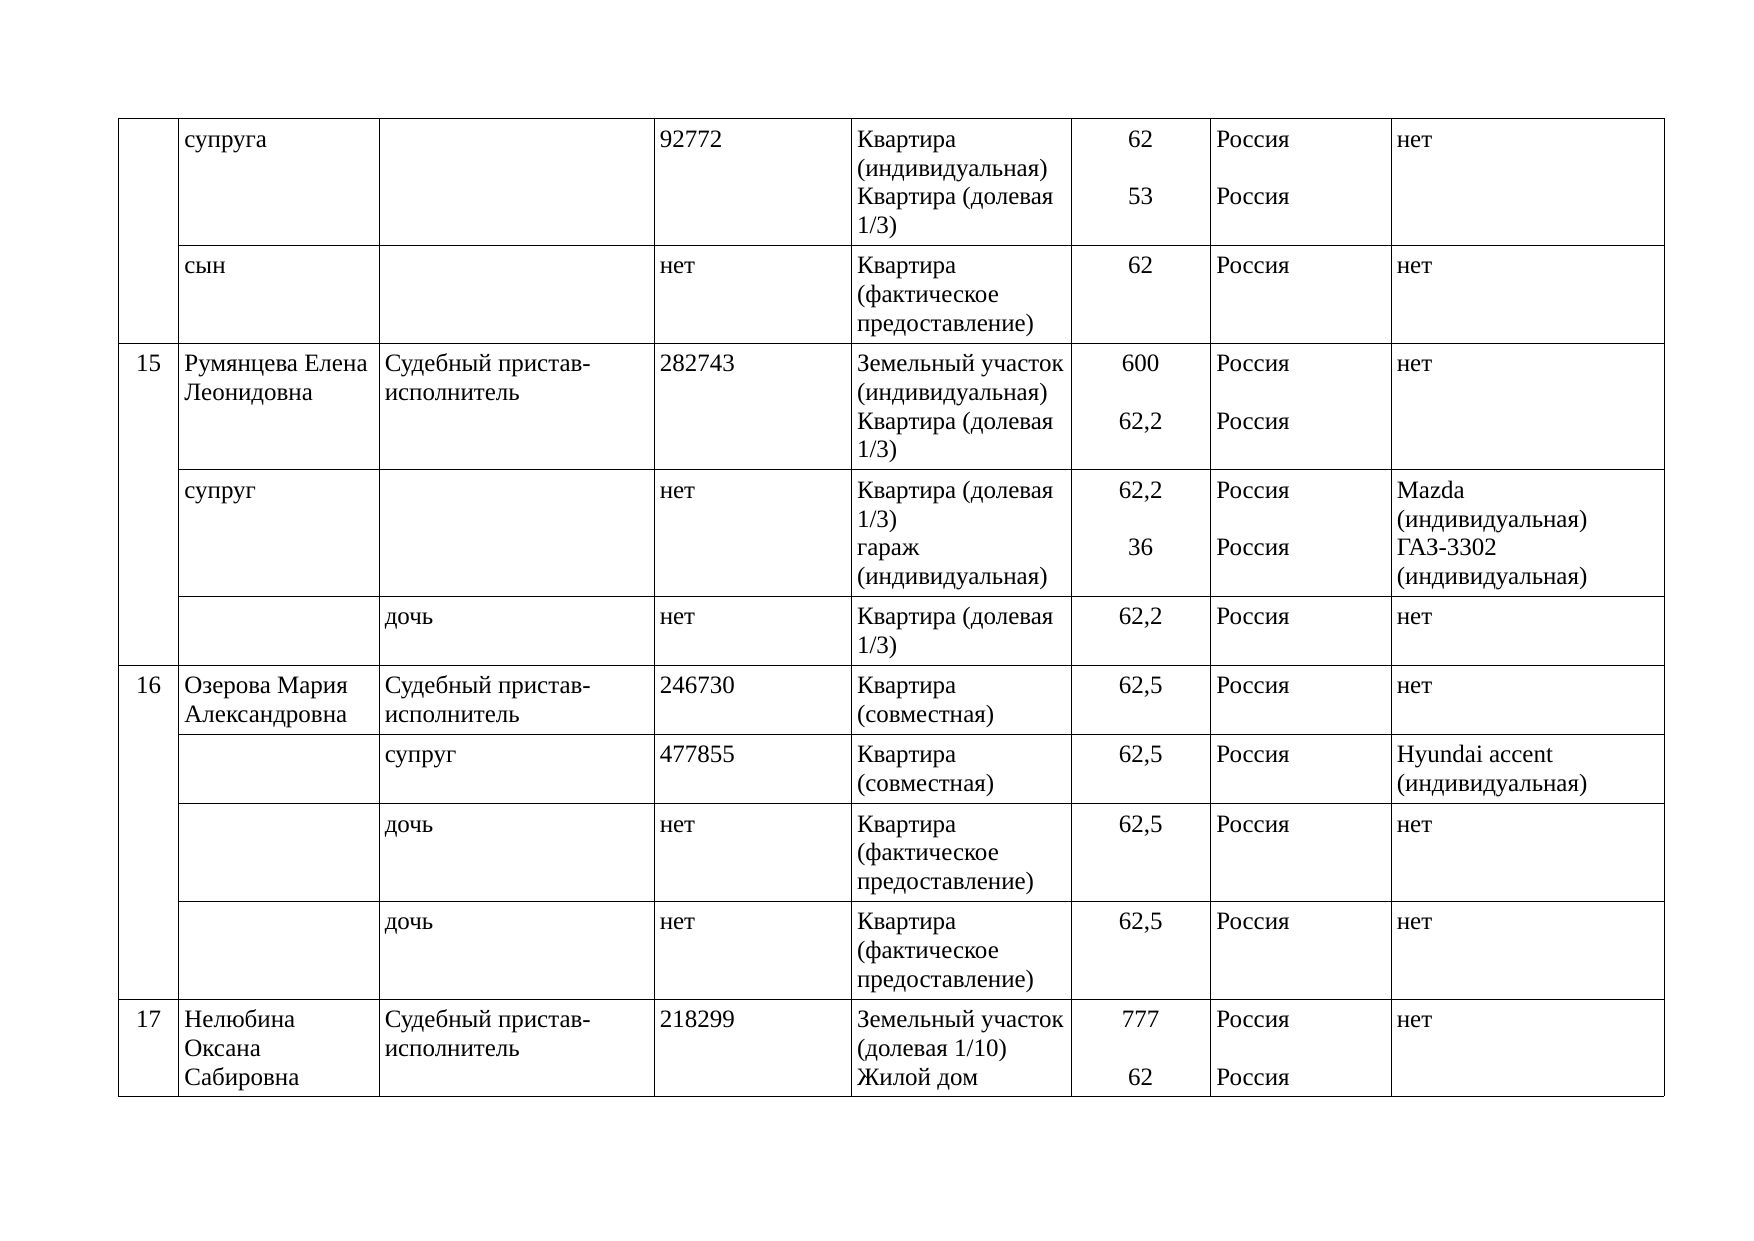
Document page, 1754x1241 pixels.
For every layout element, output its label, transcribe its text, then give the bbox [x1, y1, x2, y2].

table_cell [179, 804, 379, 901]
table_cell Судебный пристав-исполнитель [380, 666, 654, 734]
table_cell супруга [179, 119, 379, 245]
table_cell нет [655, 902, 851, 998]
table_cell 15 [119, 344, 178, 665]
table_cell Россия [1211, 597, 1391, 665]
table_cell Россия Россия [1211, 344, 1391, 469]
table_cell 17 [119, 1000, 178, 1096]
table_cell Квартира (долевая 1/3) [852, 597, 1071, 665]
table_cell [380, 470, 654, 596]
table_cell дочь [380, 804, 654, 901]
table_cell 62,5 [1072, 902, 1210, 998]
table_cell нет [655, 470, 851, 596]
table_cell [380, 246, 654, 342]
table_cell 777 62 [1072, 1000, 1210, 1096]
table_cell 62,2 36 [1072, 470, 1210, 596]
table_cell Россия [1211, 666, 1391, 734]
table_cell 16 [119, 666, 178, 998]
table_cell нет [1392, 119, 1664, 245]
table_cell 600 62,2 [1072, 344, 1210, 469]
table_cell Земельный участок (индивидуальная) Квартира (долевая 1/3) [852, 344, 1071, 469]
table_cell Нелюбина Оксана Сабировна [179, 1000, 379, 1096]
table_cell Россия [1211, 902, 1391, 998]
table_cell Россия [1211, 804, 1391, 901]
table_cell [179, 902, 379, 998]
table_cell 62,5 [1072, 804, 1210, 901]
table_cell Квартира (фактическое предоставление) [852, 804, 1071, 901]
table_cell Квартира (совместная) [852, 735, 1071, 803]
table_cell нет [655, 246, 851, 342]
table_cell Земельный участок (долевая 1/10) Жилой дом [852, 1000, 1071, 1096]
table_cell дочь [380, 902, 654, 998]
table_cell Россия [1211, 246, 1391, 342]
table_cell Квартира (индивидуальная) Квартира (долевая 1/3) [852, 119, 1071, 245]
table_cell [179, 735, 379, 803]
table_cell Россия Россия [1211, 119, 1391, 245]
table_cell Озерова Мария Александровна [179, 666, 379, 734]
table_cell Судебный пристав-исполнитель [380, 344, 654, 469]
table_cell супруг [380, 735, 654, 803]
table_cell [119, 119, 178, 342]
table_cell нет [1392, 804, 1664, 901]
table_cell [380, 119, 654, 245]
table_cell нет [1392, 666, 1664, 734]
table_cell Россия [1211, 735, 1391, 803]
table_cell Квартира (совместная) [852, 666, 1071, 734]
table_cell нет [655, 804, 851, 901]
table_cell 62,5 [1072, 735, 1210, 803]
table_cell нет [1392, 1000, 1664, 1096]
table_cell Судебный пристав-исполнитель [380, 1000, 654, 1096]
table_cell Hyundai accent (индивидуальная) [1392, 735, 1664, 803]
table_cell Квартира (фактическое предоставление) [852, 246, 1071, 342]
table_cell Квартира (долевая 1/3) гараж (индивидуальная) [852, 470, 1071, 596]
table_cell сын [179, 246, 379, 342]
table_cell 218299 [655, 1000, 851, 1096]
table_cell 246730 [655, 666, 851, 734]
table_cell 62,5 [1072, 666, 1210, 734]
table_cell нет [655, 597, 851, 665]
table_cell нет [1392, 902, 1664, 998]
table_cell нет [1392, 246, 1664, 342]
table_cell дочь [380, 597, 654, 665]
table_cell Квартира (фактическое предоставление) [852, 902, 1071, 998]
table_cell нет [1392, 344, 1664, 469]
table_cell Румянцева Елена Леонидовна [179, 344, 379, 469]
table_cell Mazda (индивидуальная) ГАЗ-3302 (индивидуальная) [1392, 470, 1664, 596]
table_cell Россия Россия [1211, 470, 1391, 596]
table_cell 477855 [655, 735, 851, 803]
table_cell 92772 [655, 119, 851, 245]
table_cell Россия Россия [1211, 1000, 1391, 1096]
table_cell супруг [179, 470, 379, 596]
table_cell 282743 [655, 344, 851, 469]
table_cell [179, 597, 379, 665]
table_cell 62,2 [1072, 597, 1210, 665]
table_cell 62 [1072, 246, 1210, 342]
table_cell нет [1392, 597, 1664, 665]
table_cell 62 53 [1072, 119, 1210, 245]
